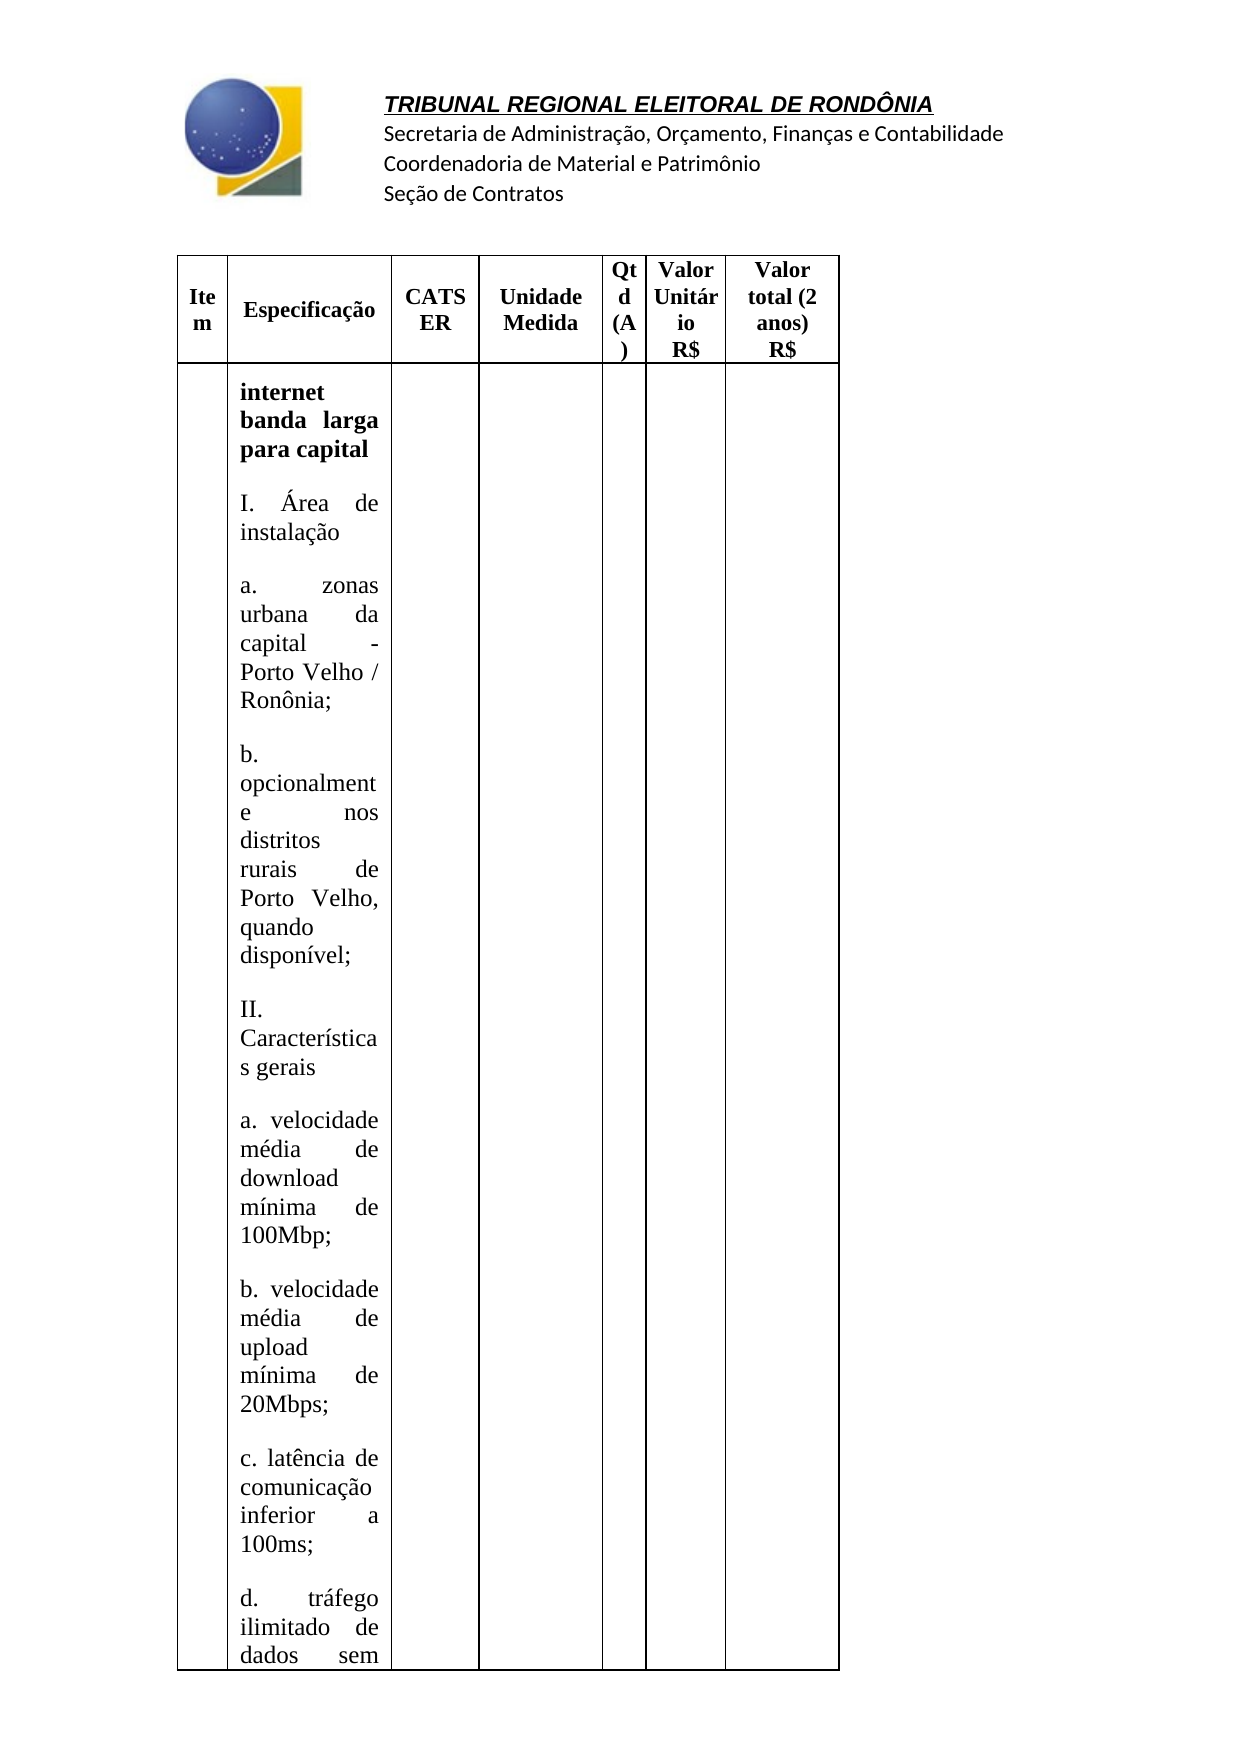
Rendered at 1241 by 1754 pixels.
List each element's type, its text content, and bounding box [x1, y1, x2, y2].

table_header Valor Unitário R$ [647, 256, 725, 362]
table_cell [178, 364, 227, 1669]
table_cell [726, 364, 838, 1669]
table_header CATSER [392, 256, 478, 362]
table_header Qtd (A) [603, 256, 645, 362]
table_cell [480, 364, 602, 1669]
table_cell internet banda larga para capital I. Área de instalação a. zonas urbana da capital - Porto Velho / Ronônia; b. opcionalmente nos distritos rurais de Porto Velho, quando disponível; II. Características gerais a. velocidade média de download mínima de 100Mbp; b. velocidade média de upload mínima de 20Mbps; c. latência de comunicação inferior a 100ms; d. tráfego ilimitado de dados sem [228, 364, 391, 1669]
table_cell [647, 364, 725, 1669]
table_header Unidade Medida [480, 256, 602, 362]
table_cell [392, 364, 478, 1669]
table_header Item [178, 256, 227, 362]
table_header Valor total (2 anos) R$ [726, 256, 838, 362]
table_cell [603, 364, 645, 1669]
table_header Especificação [228, 256, 391, 362]
